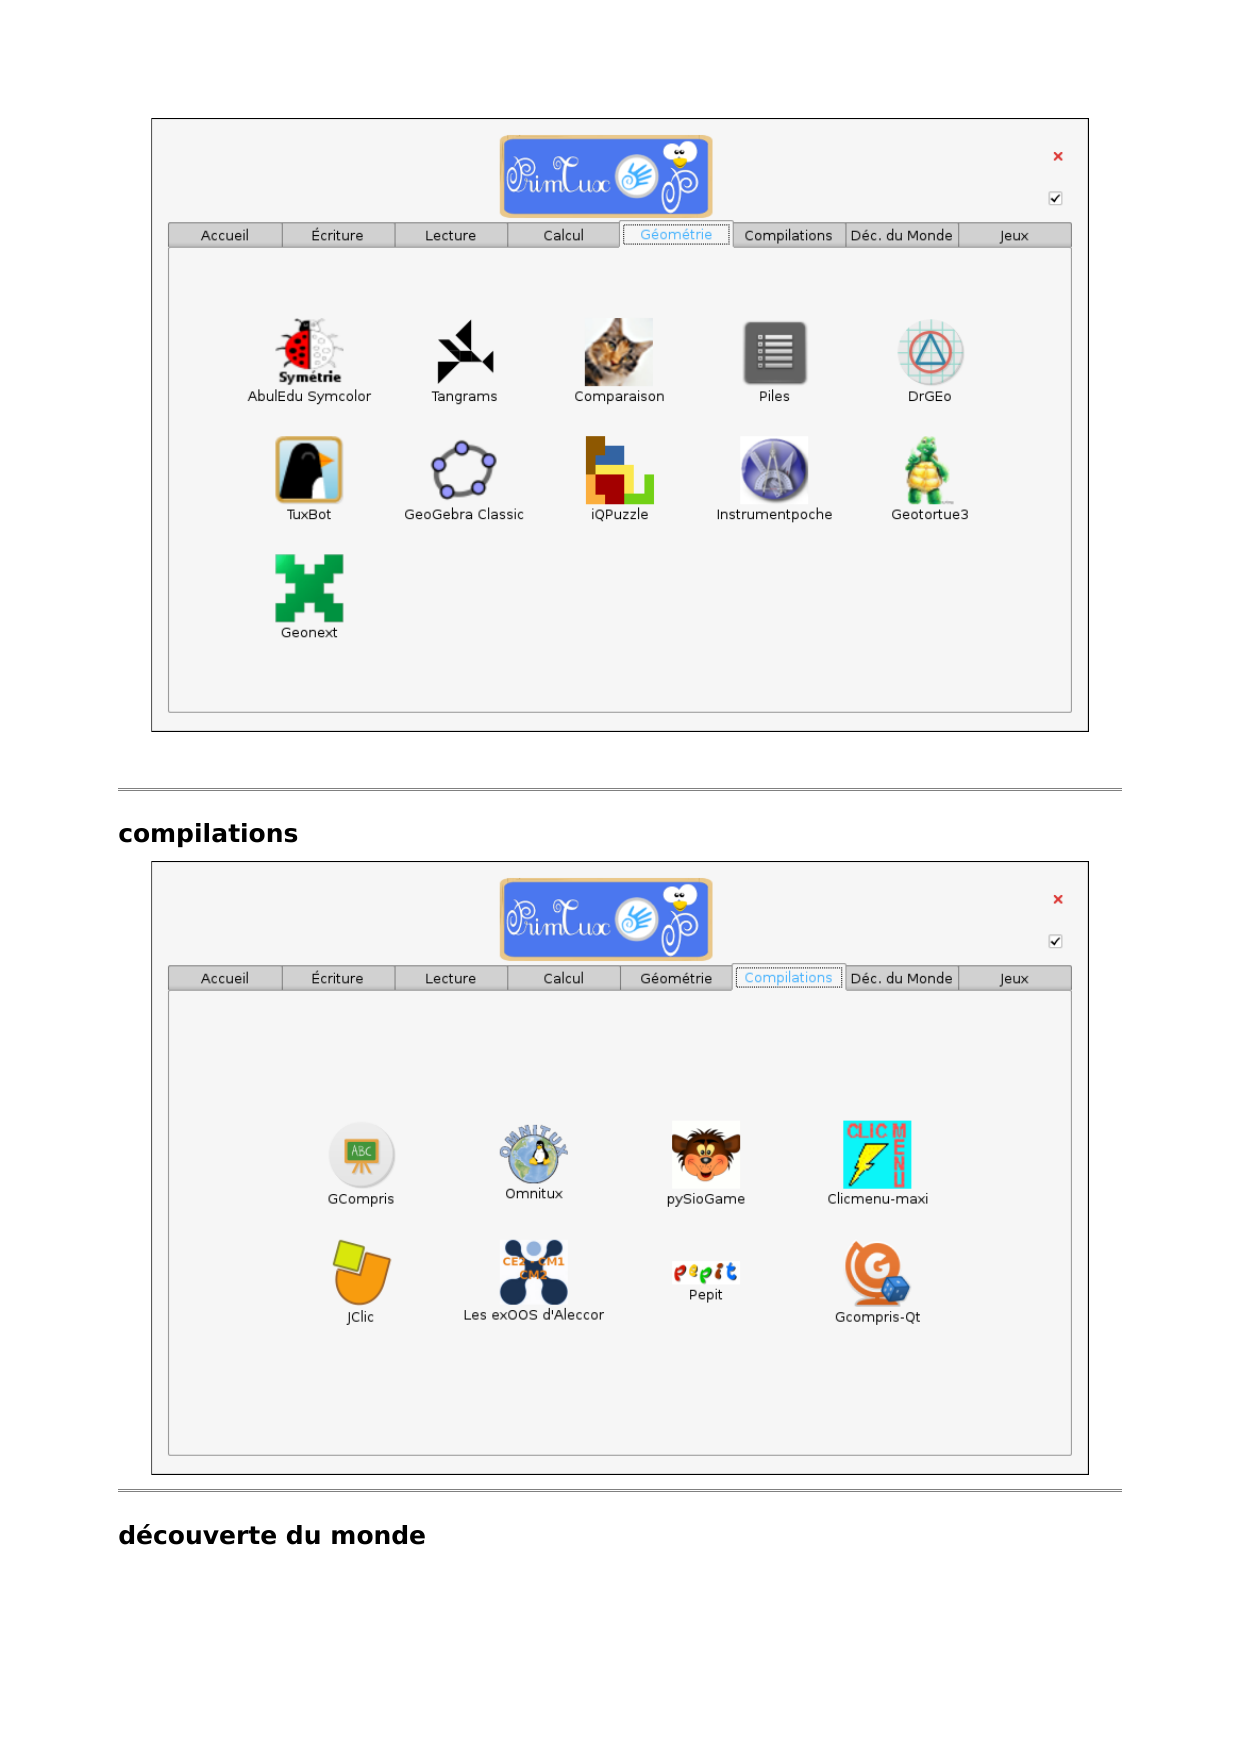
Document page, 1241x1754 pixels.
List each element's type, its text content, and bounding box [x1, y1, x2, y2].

picture [151, 118, 1089, 732]
text découverte du monde [118, 1521, 1122, 1550]
text compilations [118, 819, 1122, 849]
picture [151, 861, 1089, 1475]
